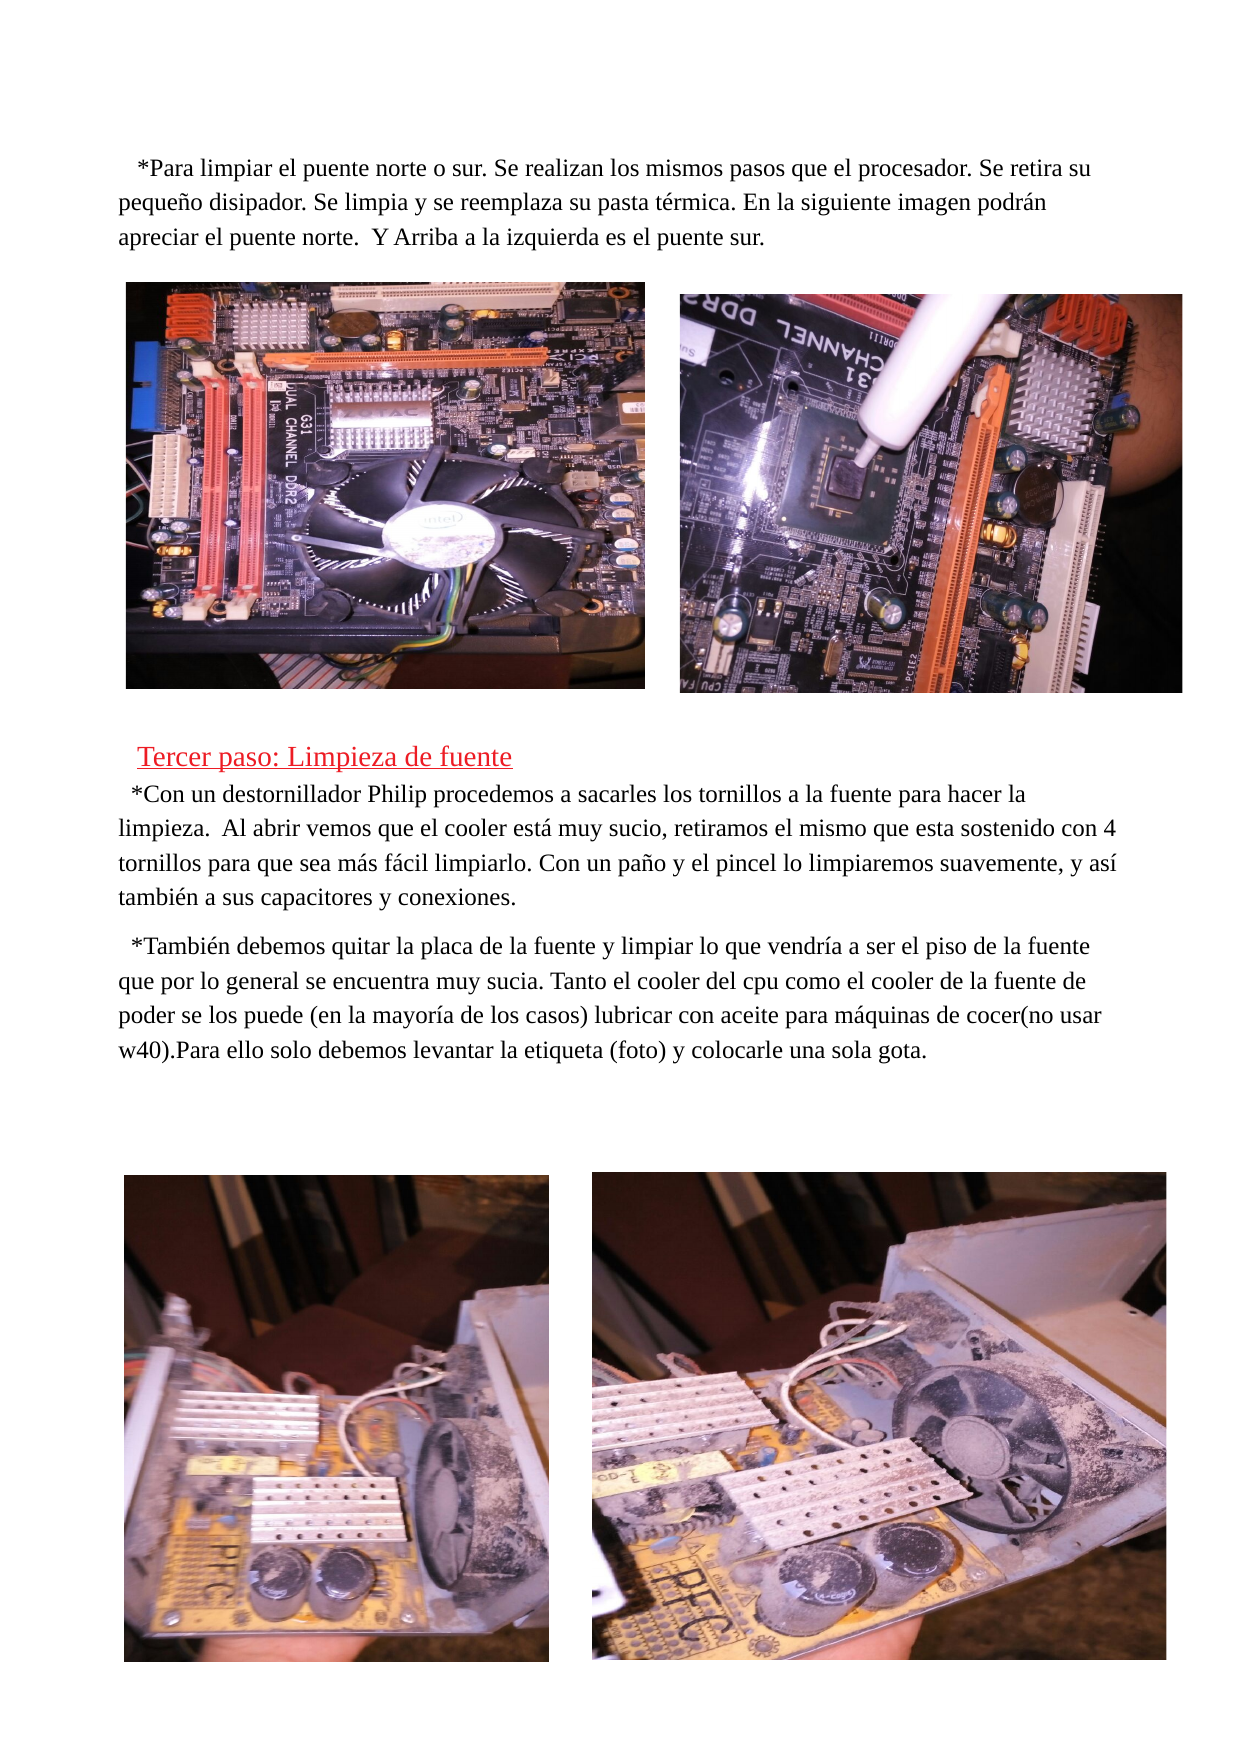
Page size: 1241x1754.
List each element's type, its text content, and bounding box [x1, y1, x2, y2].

text Tercer paso: Limpieza de fuente [118, 739, 1122, 772]
picture [125, 282, 645, 689]
picture [679, 294, 1183, 693]
picture [592, 1172, 1167, 1660]
text *También debemos quitar la placa de la fuente y limpiar lo que vendría a ser el piso de la fuente que por lo general se encuentra muy sucia. Tanto el cooler del cpu como el cooler de la fuente de poder se los puede (en la mayoría de los casos) lubricar con aceite para máquinas de cocer(no usar w40).Para ello solo debemos levantar la etiqueta (foto) y colocarle una sola gota. [118, 931, 1122, 1064]
text *Con un destornillador Philip procedemos a sacarles los tornillos a la fuente para hacer la limpieza. Al abrir vemos que el cooler está muy sucio, retiramos el mismo que esta sostenido con 4 tornillos para que sea más fácil limpiarlo. Con un paño y el pincel lo limpiaremos suavemente, y así también a sus capacitores y conexiones. [118, 779, 1122, 911]
picture [124, 1175, 549, 1662]
text *Para limpiar el puente norte o sur. Se realizan los mismos pasos que el procesador. Se retira su pequeño disipador. Se limpia y se reemplaza su pasta térmica. En la siguiente imagen podrán apreciar el puente norte. Y Arriba a la izquierda es el puente sur. [118, 153, 1122, 250]
